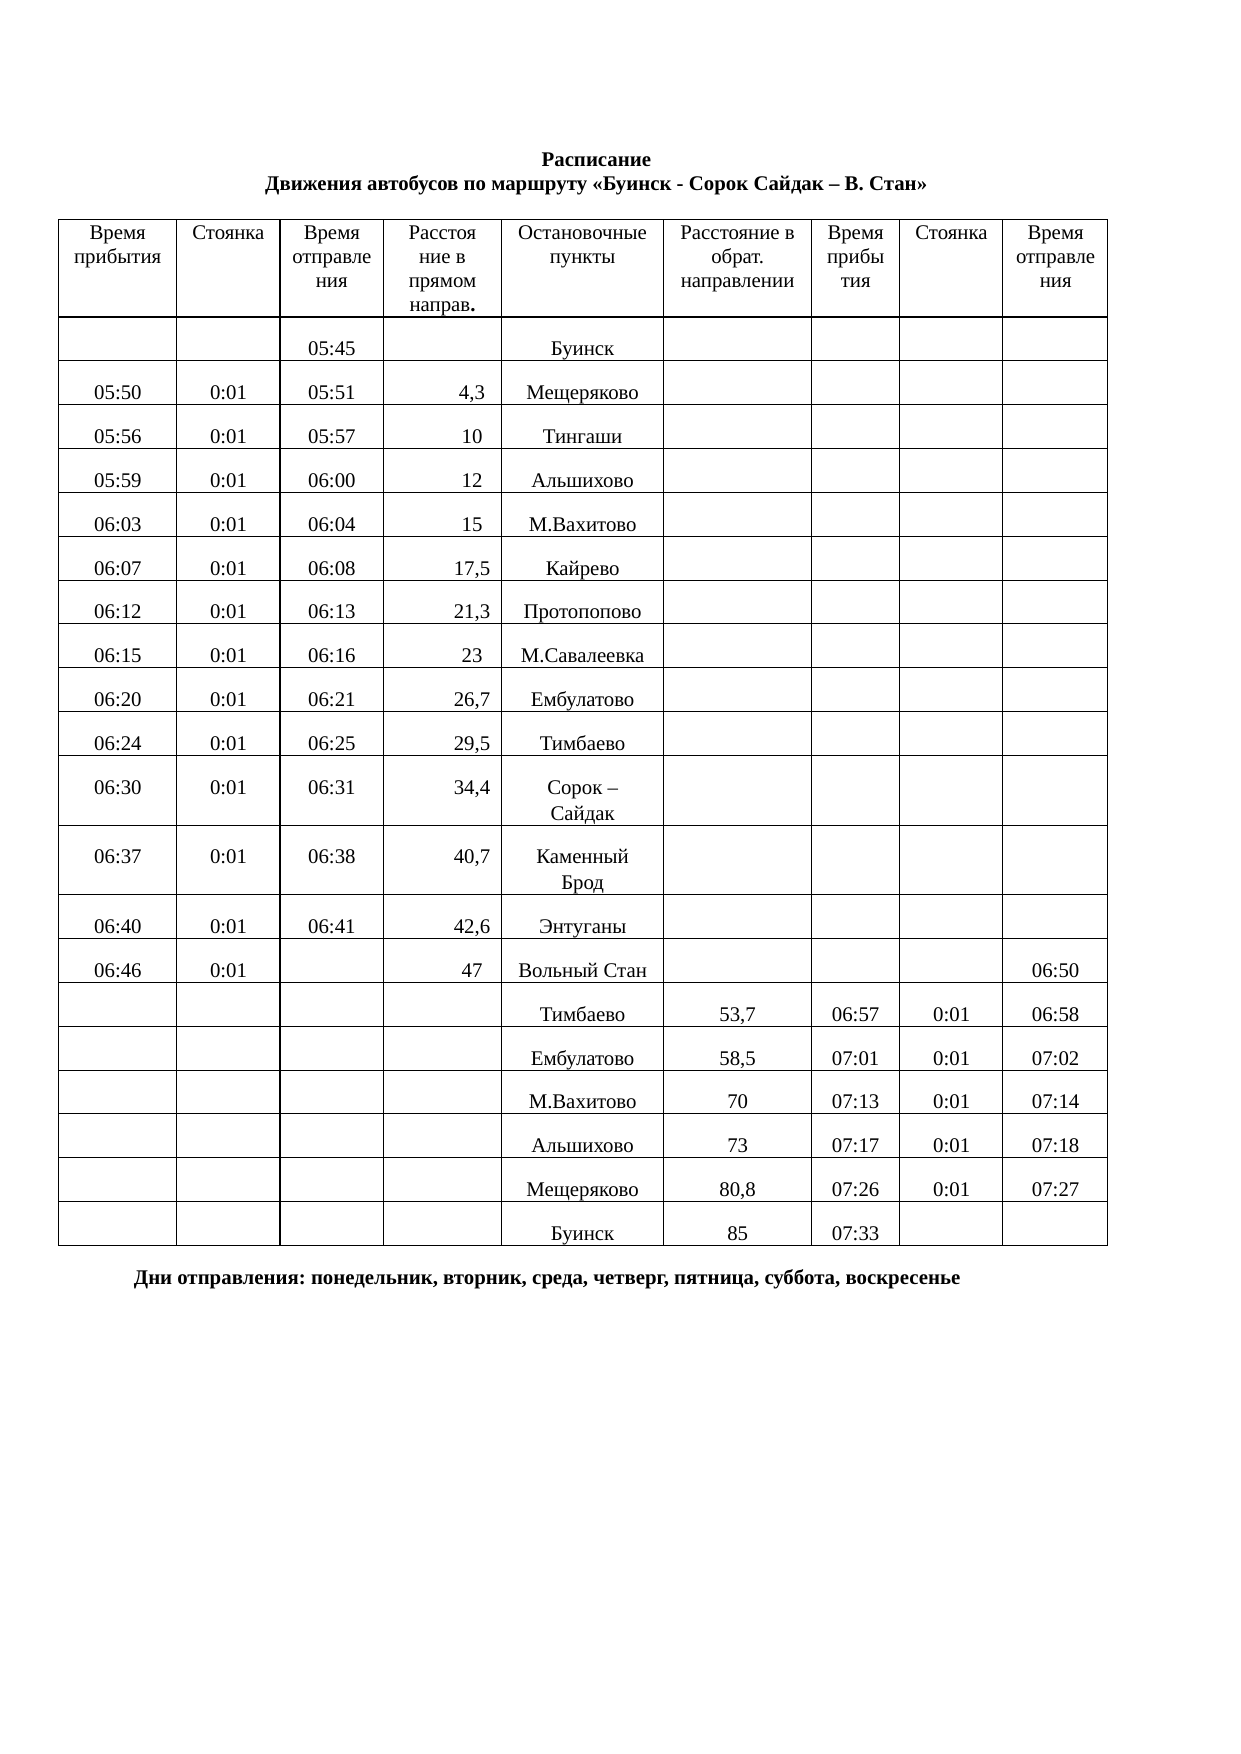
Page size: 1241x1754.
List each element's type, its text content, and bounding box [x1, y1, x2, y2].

table_cell 0:01 [177, 624, 279, 667]
table_cell 07:13 [812, 1071, 899, 1113]
table_header Расстоя ние в прямом направ. [384, 220, 501, 316]
table_cell [812, 493, 899, 536]
table_cell 17,5 [384, 537, 501, 579]
table_cell [664, 581, 811, 623]
table_cell [59, 1202, 176, 1245]
table_cell [1003, 668, 1107, 711]
table_cell 23 [384, 624, 501, 667]
table_cell М.Вахитово [502, 1071, 663, 1113]
table_cell [812, 624, 899, 667]
table_cell [177, 983, 279, 1026]
table_cell [384, 1158, 501, 1201]
table_cell Тимбаево [502, 983, 663, 1026]
table_cell Энтуганы [502, 895, 663, 938]
table_cell [812, 939, 899, 982]
table_cell [1003, 895, 1107, 938]
table_cell [812, 668, 899, 711]
table_cell [812, 581, 899, 623]
table_cell [177, 318, 279, 360]
table_header Время отправления [1003, 220, 1107, 316]
table_cell [900, 405, 1002, 448]
table_cell 05:56 [59, 405, 176, 448]
table_cell 0:01 [177, 361, 279, 404]
table_cell 06:03 [59, 493, 176, 536]
text Движения автобусов по маршруту «Буинск - Сорок Сайдак – В. Стан» [70, 171, 1122, 195]
table_cell 0:01 [177, 405, 279, 448]
table_cell 0:01 [900, 983, 1002, 1026]
table_cell 05:50 [59, 361, 176, 404]
table_cell 0:01 [177, 668, 279, 711]
table_cell [900, 581, 1002, 623]
table_cell 34,4 [384, 756, 501, 824]
table_cell Каменный Брод [502, 826, 663, 894]
table_cell [900, 449, 1002, 492]
table_cell [59, 1114, 176, 1157]
table_cell 07:33 [812, 1202, 899, 1245]
table_cell 07:27 [1003, 1158, 1107, 1201]
table_cell [812, 405, 899, 448]
table_header Стоянка [900, 220, 1002, 316]
table_cell 53,7 [664, 983, 811, 1026]
table_cell 06:41 [281, 895, 383, 938]
table_cell [281, 983, 383, 1026]
table_cell 0:01 [177, 449, 279, 492]
table_cell 0:01 [177, 895, 279, 938]
table_cell 85 [664, 1202, 811, 1245]
table_cell 07:18 [1003, 1114, 1107, 1157]
table_cell 12 [384, 449, 501, 492]
table_header Время прибытия [59, 220, 176, 316]
table_cell 06:08 [281, 537, 383, 579]
table_cell [812, 449, 899, 492]
table_cell [900, 493, 1002, 536]
table_cell 42,6 [384, 895, 501, 938]
table_cell Альшихово [502, 449, 663, 492]
table_cell [812, 712, 899, 755]
table_cell 0:01 [177, 537, 279, 579]
table_cell [664, 449, 811, 492]
table_cell [900, 939, 1002, 982]
table_cell 4,3 [384, 361, 501, 404]
table_cell 06:12 [59, 581, 176, 623]
table_cell 06:15 [59, 624, 176, 667]
table_cell [281, 1158, 383, 1201]
table_cell [900, 361, 1002, 404]
table_cell [900, 668, 1002, 711]
table_cell Мещеряково [502, 1158, 663, 1201]
table_cell 80,8 [664, 1158, 811, 1201]
table_cell 07:14 [1003, 1071, 1107, 1113]
table_cell 06:20 [59, 668, 176, 711]
table_cell [59, 1071, 176, 1113]
table_cell [664, 493, 811, 536]
table_cell [281, 1202, 383, 1245]
table_cell [664, 826, 811, 894]
table_cell 0:01 [177, 939, 279, 982]
table_cell Тимбаево [502, 712, 663, 755]
table_cell 05:51 [281, 361, 383, 404]
table_cell [1003, 449, 1107, 492]
table_cell 0:01 [177, 581, 279, 623]
table_cell [177, 1114, 279, 1157]
table_cell Сорок – Сайдак [502, 756, 663, 824]
table_cell [664, 318, 811, 360]
table_cell 07:01 [812, 1027, 899, 1069]
text Расписание [70, 147, 1122, 171]
table_cell 26,7 [384, 668, 501, 711]
table_cell 0:01 [900, 1114, 1002, 1157]
table_cell [900, 756, 1002, 824]
table_cell 29,5 [384, 712, 501, 755]
table_cell 06:21 [281, 668, 383, 711]
table_cell [812, 361, 899, 404]
table_cell 07:17 [812, 1114, 899, 1157]
table_cell [900, 624, 1002, 667]
table_cell 06:16 [281, 624, 383, 667]
table_cell [384, 1071, 501, 1113]
table_cell [664, 756, 811, 824]
table_cell [900, 895, 1002, 938]
table_cell 15 [384, 493, 501, 536]
table_cell [664, 361, 811, 404]
table_cell [812, 826, 899, 894]
table_cell [59, 318, 176, 360]
table_cell 06:57 [812, 983, 899, 1026]
table_cell [177, 1202, 279, 1245]
table_cell [384, 1202, 501, 1245]
table_cell [59, 1027, 176, 1069]
table_cell [1003, 361, 1107, 404]
table_cell 06:40 [59, 895, 176, 938]
table_cell 40,7 [384, 826, 501, 894]
table_cell 70 [664, 1071, 811, 1113]
table_cell [281, 1071, 383, 1113]
table_cell Ембулатово [502, 668, 663, 711]
table_cell [812, 895, 899, 938]
table_cell 0:01 [900, 1158, 1002, 1201]
table_cell Тингаши [502, 405, 663, 448]
table_cell 0:01 [177, 493, 279, 536]
table_cell М.Савалеевка [502, 624, 663, 667]
table_cell [900, 826, 1002, 894]
table_cell [1003, 581, 1107, 623]
table_cell [1003, 756, 1107, 824]
table_cell [177, 1071, 279, 1113]
table_cell [1003, 405, 1107, 448]
table_cell 06:31 [281, 756, 383, 824]
table_cell Ембулатово [502, 1027, 663, 1069]
table_cell [1003, 624, 1107, 667]
table_cell [177, 1027, 279, 1069]
table_cell [1003, 537, 1107, 579]
text Дни отправления: понедельник, вторник, среда, четверг, пятница, суббота, воскресенье [26, 1265, 1122, 1289]
table_cell 06:46 [59, 939, 176, 982]
table_cell [664, 939, 811, 982]
table_cell Протопопово [502, 581, 663, 623]
table_cell [900, 1202, 1002, 1245]
table_cell Вольный Стан [502, 939, 663, 982]
table_cell [900, 712, 1002, 755]
table_cell 58,5 [664, 1027, 811, 1069]
table_cell [812, 537, 899, 579]
table_cell Буинск [502, 1202, 663, 1245]
table_cell Кайрево [502, 537, 663, 579]
table_cell 47 [384, 939, 501, 982]
table_cell [664, 624, 811, 667]
table_cell 0:01 [177, 712, 279, 755]
table_cell М.Вахитово [502, 493, 663, 536]
table_cell [384, 983, 501, 1026]
table_cell 07:26 [812, 1158, 899, 1201]
table_cell 06:38 [281, 826, 383, 894]
table_header Остановочные пункты [502, 220, 663, 316]
table_header Время отправления [281, 220, 383, 316]
table_cell [664, 537, 811, 579]
table_cell [664, 712, 811, 755]
table_cell 06:58 [1003, 983, 1107, 1026]
table_cell [1003, 1202, 1107, 1245]
table_cell 0:01 [900, 1027, 1002, 1069]
table_cell [900, 318, 1002, 360]
table_cell [664, 895, 811, 938]
table_cell 10 [384, 405, 501, 448]
table_cell [664, 668, 811, 711]
table_cell 06:37 [59, 826, 176, 894]
table_cell [177, 1158, 279, 1201]
table_cell 06:30 [59, 756, 176, 824]
table_cell [1003, 493, 1107, 536]
table_cell [59, 1158, 176, 1201]
table_header Стоянка [177, 220, 279, 316]
table_cell 0:01 [177, 826, 279, 894]
table_cell [281, 939, 383, 982]
table_cell 06:07 [59, 537, 176, 579]
table_cell 73 [664, 1114, 811, 1157]
table_cell [1003, 318, 1107, 360]
table_cell 06:25 [281, 712, 383, 755]
table_cell 07:02 [1003, 1027, 1107, 1069]
table_cell 05:59 [59, 449, 176, 492]
table_header Расстояние в обрат. направлении [664, 220, 811, 316]
table_cell 06:00 [281, 449, 383, 492]
table_cell Альшихово [502, 1114, 663, 1157]
table_cell [1003, 712, 1107, 755]
table_cell [812, 756, 899, 824]
table_cell [59, 983, 176, 1026]
table_cell [900, 537, 1002, 579]
table_cell 05:45 [281, 318, 383, 360]
table_cell [384, 1114, 501, 1157]
table_cell 06:24 [59, 712, 176, 755]
table_cell [281, 1027, 383, 1069]
table_cell Мещеряково [502, 361, 663, 404]
table_cell [664, 405, 811, 448]
table_cell 05:57 [281, 405, 383, 448]
table_cell 06:50 [1003, 939, 1107, 982]
table_cell 06:13 [281, 581, 383, 623]
table_cell Буинск [502, 318, 663, 360]
table_cell [384, 1027, 501, 1069]
table_cell 21,3 [384, 581, 501, 623]
table_cell [281, 1114, 383, 1157]
table_cell [812, 318, 899, 360]
table_cell 0:01 [900, 1071, 1002, 1113]
table_cell 0:01 [177, 756, 279, 824]
table_cell [384, 318, 501, 360]
table_header Время прибытия [812, 220, 899, 316]
table_cell [1003, 826, 1107, 894]
table_cell 06:04 [281, 493, 383, 536]
